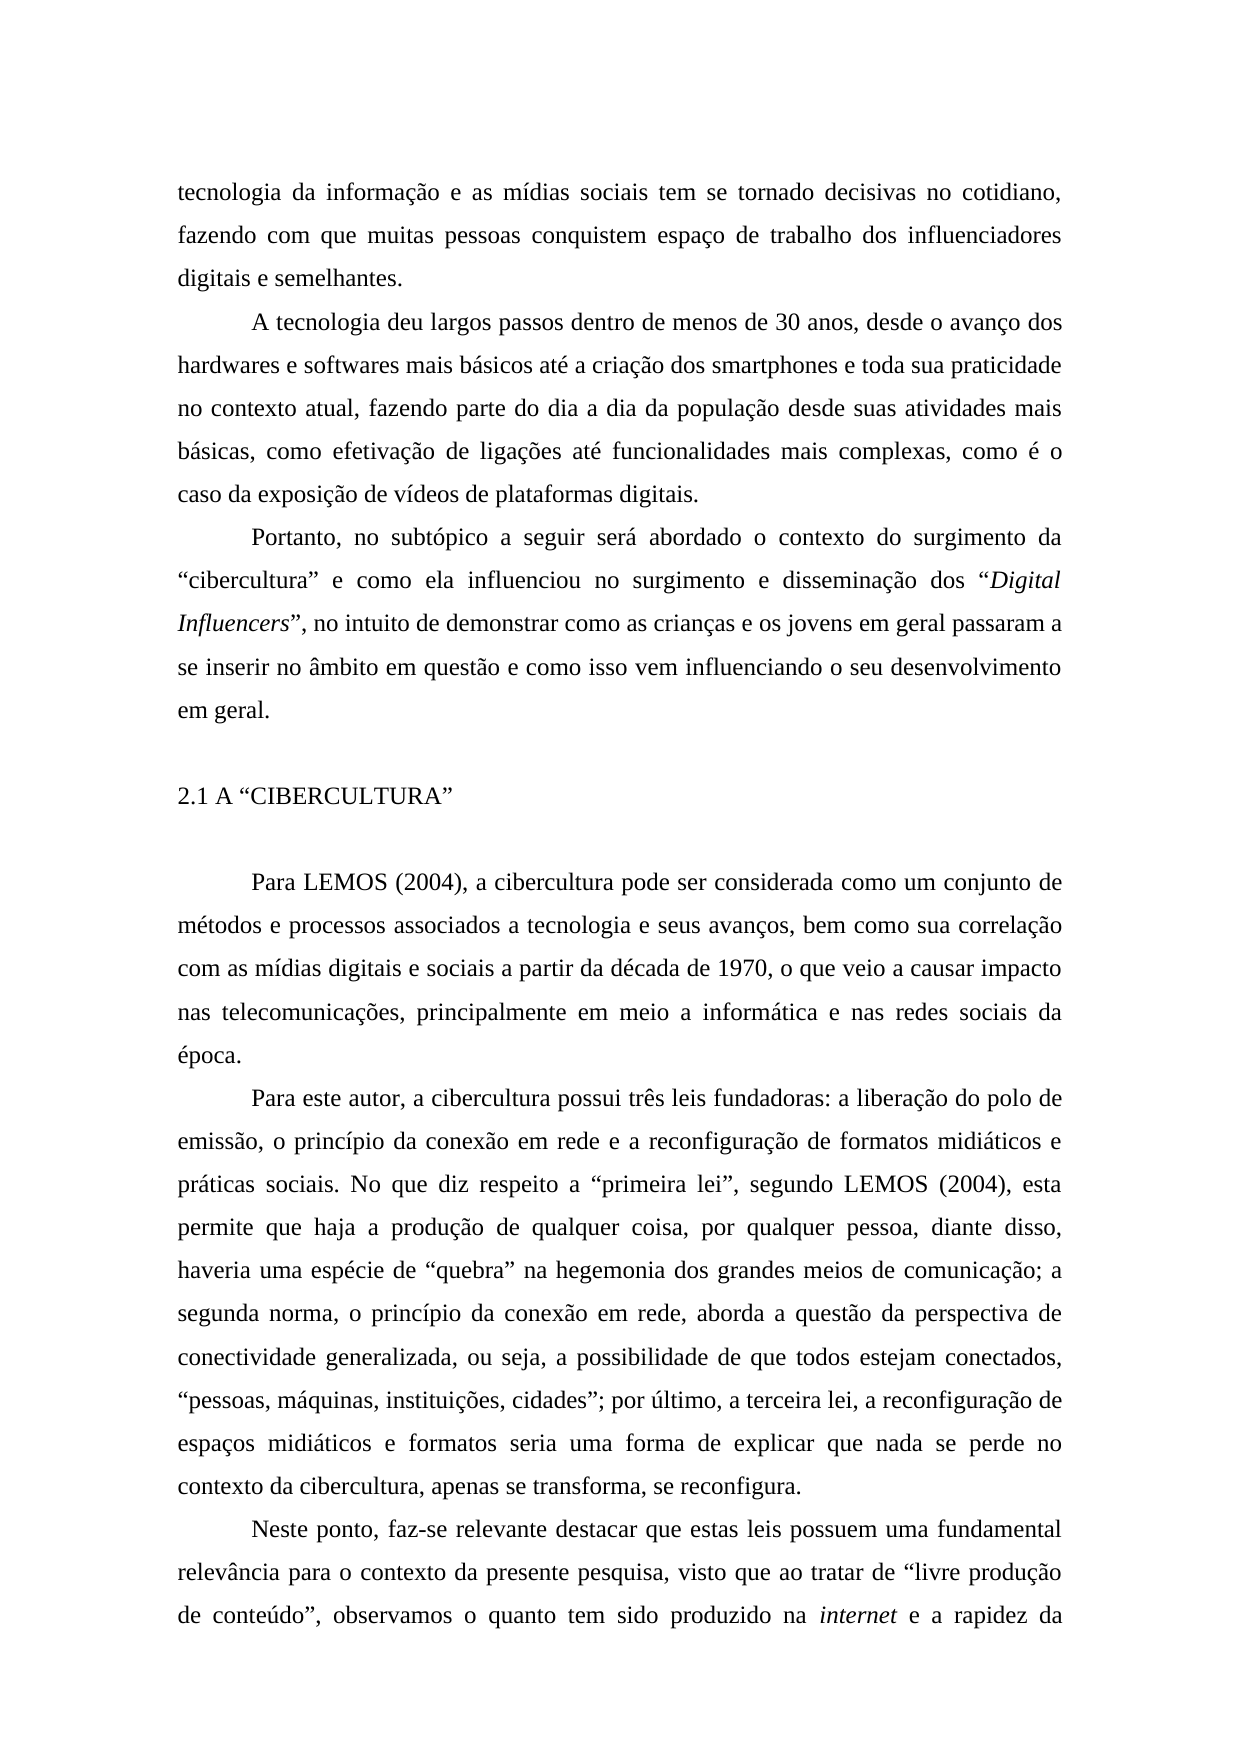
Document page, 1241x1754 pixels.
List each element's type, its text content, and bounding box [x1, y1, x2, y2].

text A tecnologia deu largos passos dentro de menos de 30 anos, desde o avanço dos hardwares e softwares mais básicos até a criação dos smartphones e toda sua praticidade no contexto atual, fazendo parte do dia a dia da população desde suas atividades mais básicas, como efetivação de ligações até funcionalidades mais complexas, como é o caso da exposição de vídeos de plataformas digitais. [177, 307, 1063, 508]
text Neste ponto, faz-se relevante destacar que estas leis possuem uma fundamental relevância para o contexto da presente pesquisa, visto que ao tratar de “livre produção de conteúdo”, observamos o quanto tem sido produzido na internet e a rapidez da [177, 1514, 1063, 1629]
text Para LEMOS (2004), a cibercultura pode ser considerada como um conjunto de métodos e processos associados a tecnologia e seus avanços, bem como sua correlação com as mídias digitais e sociais a partir da década de 1970, o que veio a causar impacto nas telecomunicações, principalmente em meio a informática e nas redes sociais da época. [177, 867, 1063, 1068]
text 2.1 A “CIBERCULTURA” [177, 781, 1063, 810]
text Para este autor, a cibercultura possui três leis fundadoras: a liberação do polo de emissão, o princípio da conexão em rede e a reconfiguração de formatos midiáticos e práticas sociais. No que diz respeito a “primeira lei”, segundo LEMOS (2004), esta permite que haja a produção de qualquer coisa, por qualquer pessoa, diante disso, haveria uma espécie de “quebra” na hegemonia dos grandes meios de comunicação; a segunda norma, o princípio da conexão em rede, aborda a questão da perspectiva de conectividade generalizada, ou seja, a possibilidade de que todos estejam conectados, “pessoas, máquinas, instituições, cidades”; por último, a terceira lei, a reconfiguração de espaços midiáticos e formatos seria uma forma de explicar que nada se perde no contexto da cibercultura, apenas se transforma, se reconfigura. [177, 1083, 1063, 1500]
text Portanto, no subtópico a seguir será abordado o contexto do surgimento da “cibercultura” e como ela influenciou no surgimento e disseminação dos “Digital Influencers”, no intuito de demonstrar como as crianças e os jovens em geral passaram a se inserir no âmbito em questão e como isso vem influenciando o seu desenvolvimento em geral. [177, 522, 1063, 723]
text tecnologia da informação e as mídias sociais tem se tornado decisivas no cotidiano, fazendo com que muitas pessoas conquistem espaço de trabalho dos influenciadores digitais e semelhantes. [177, 177, 1063, 292]
